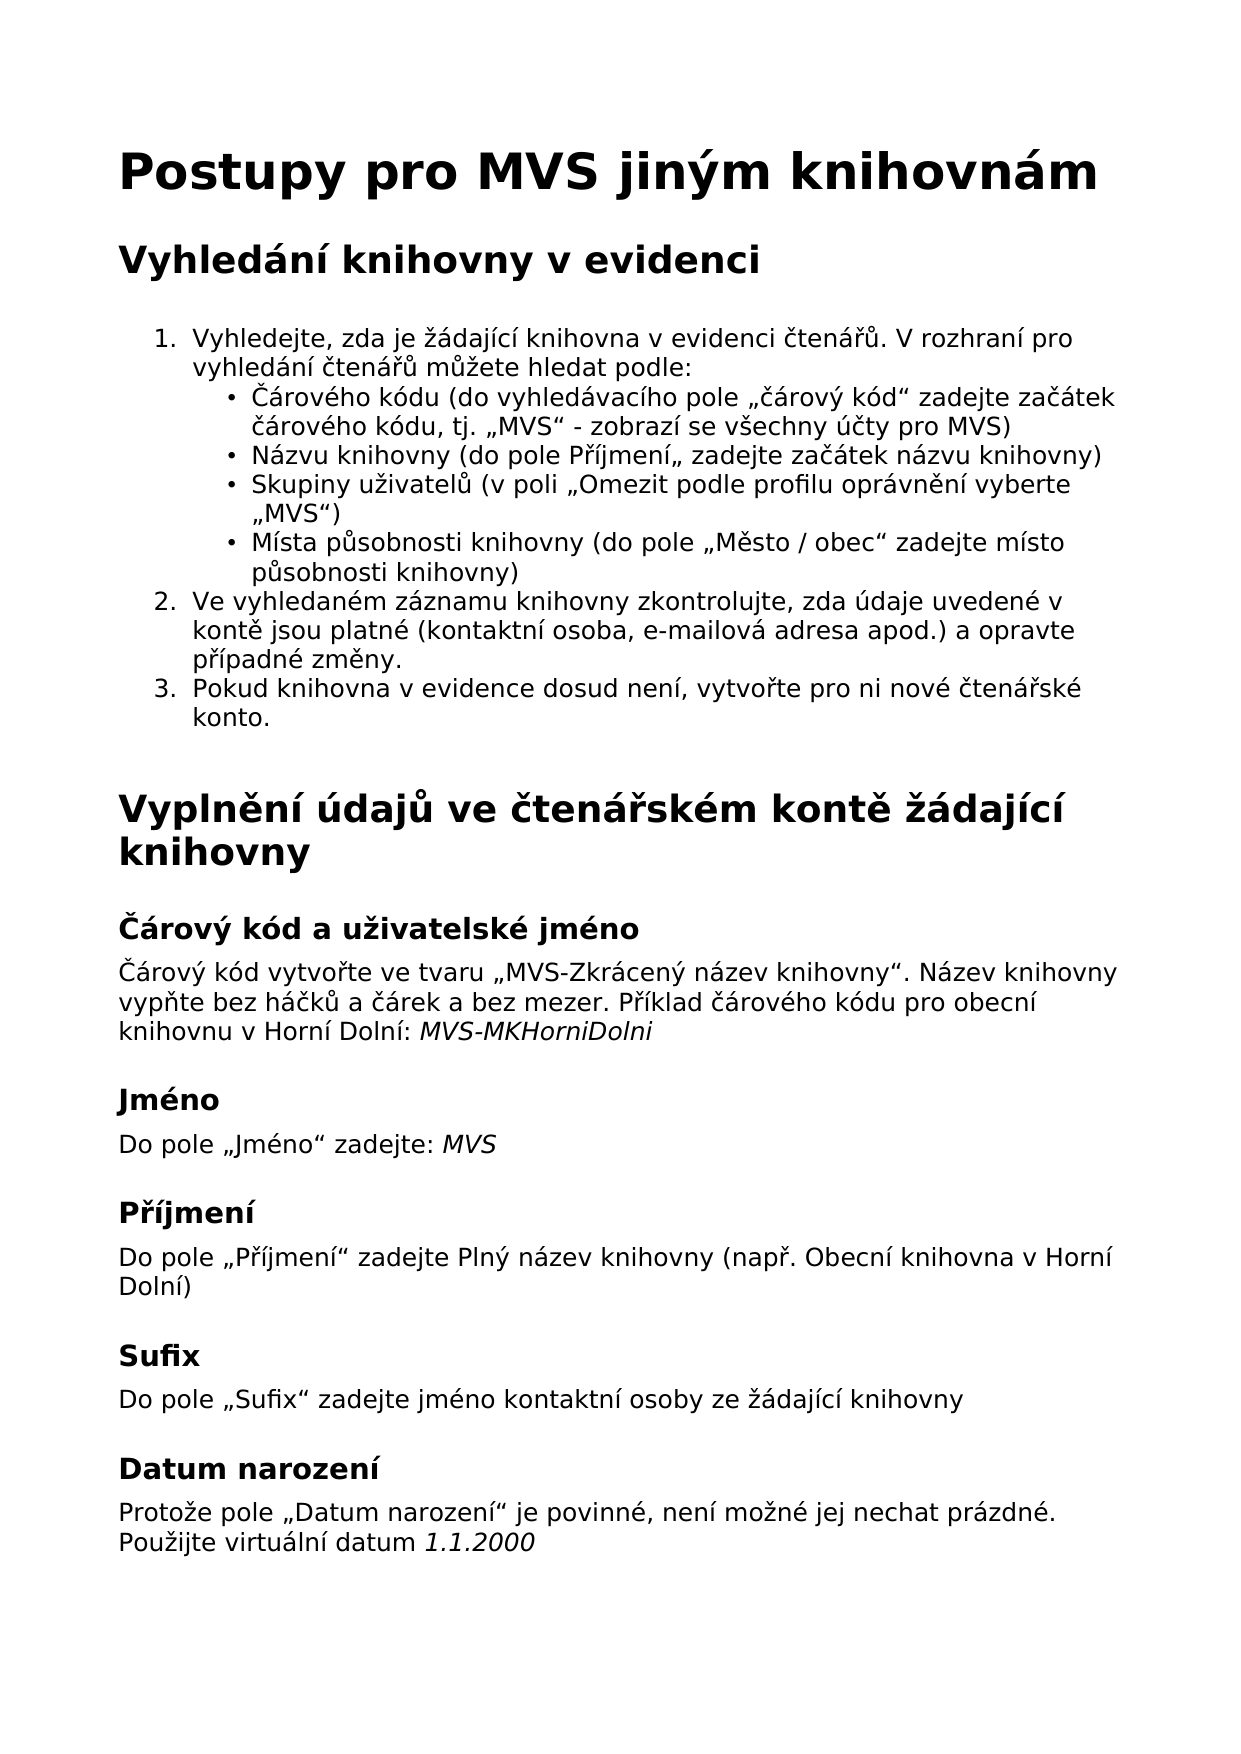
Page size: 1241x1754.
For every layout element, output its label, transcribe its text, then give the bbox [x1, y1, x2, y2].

subtitle Čárový kód a uživatelské jméno [118, 912, 1122, 946]
subtitle Sufix [118, 1339, 1122, 1373]
subtitle Vyplnění údajů ve čtenářském kontě žádající knihovny [118, 787, 1122, 874]
subtitle Jméno [118, 1083, 1122, 1117]
list Pokud knihovna v evidence dosud není, vytvořte pro ni nové čtenářské konto. [177, 674, 1122, 733]
text Do pole „Příjmení“ zadejte Plný název knihovny (např. Obecní knihovna v Horní Dolní) [118, 1243, 1122, 1301]
list Čárového kódu (do vyhledávacího pole „čárový kód“ zadejte začátek čárového kódu, tj. „MVS“ - zobrazí se všechny účty pro MVS) [236, 383, 1122, 441]
list Skupiny uživatelů (v poli „Omezit podle profilu oprávnění vyberte „MVS“) [236, 470, 1122, 529]
list Místa působnosti knihovny (do pole „Město / obec“ zadejte místo působnosti knihovny) [236, 529, 1122, 587]
text Čárový kód vytvořte ve tvaru „MVS-Zkrácený název knihovny“. Název knihovny vypňte bez háčků a čárek a bez mezer. Příklad čárového kódu pro obecní knihovnu v Horní Dolní: MVS-MKHorniDolni [118, 958, 1122, 1046]
subtitle Vyhledání knihovny v evidenci [118, 239, 1122, 282]
text Do pole „Jméno“ zadejte: MVS [118, 1130, 1122, 1159]
text Protože pole „Datum narození“ je povinné, není možné jej nechat prázdné. Použijte virtuální datum 1.1.2000 [118, 1498, 1122, 1557]
subtitle Příjmení [118, 1197, 1122, 1231]
list Ve vyhledaném záznamu knihovny zkontrolujte, zda údaje uvedené v kontě jsou platné (kontaktní osoba, e-mailová adresa apod.) a opravte případné změny. [177, 587, 1122, 674]
subtitle Postupy pro MVS jiným knihovnám [118, 143, 1122, 201]
list Vyhledejte, zda je žádající knihovna v evidenci čtenářů. V rozhraní pro vyhledání čtenářů můžete hledat podle: [177, 324, 1122, 383]
text Do pole „Sufix“ zadejte jméno kontaktní osoby ze žádající knihovny [118, 1385, 1122, 1414]
subtitle Datum narození [118, 1452, 1122, 1486]
list Názvu knihovny (do pole Příjmení„ zadejte začátek názvu knihovny) [236, 441, 1122, 470]
